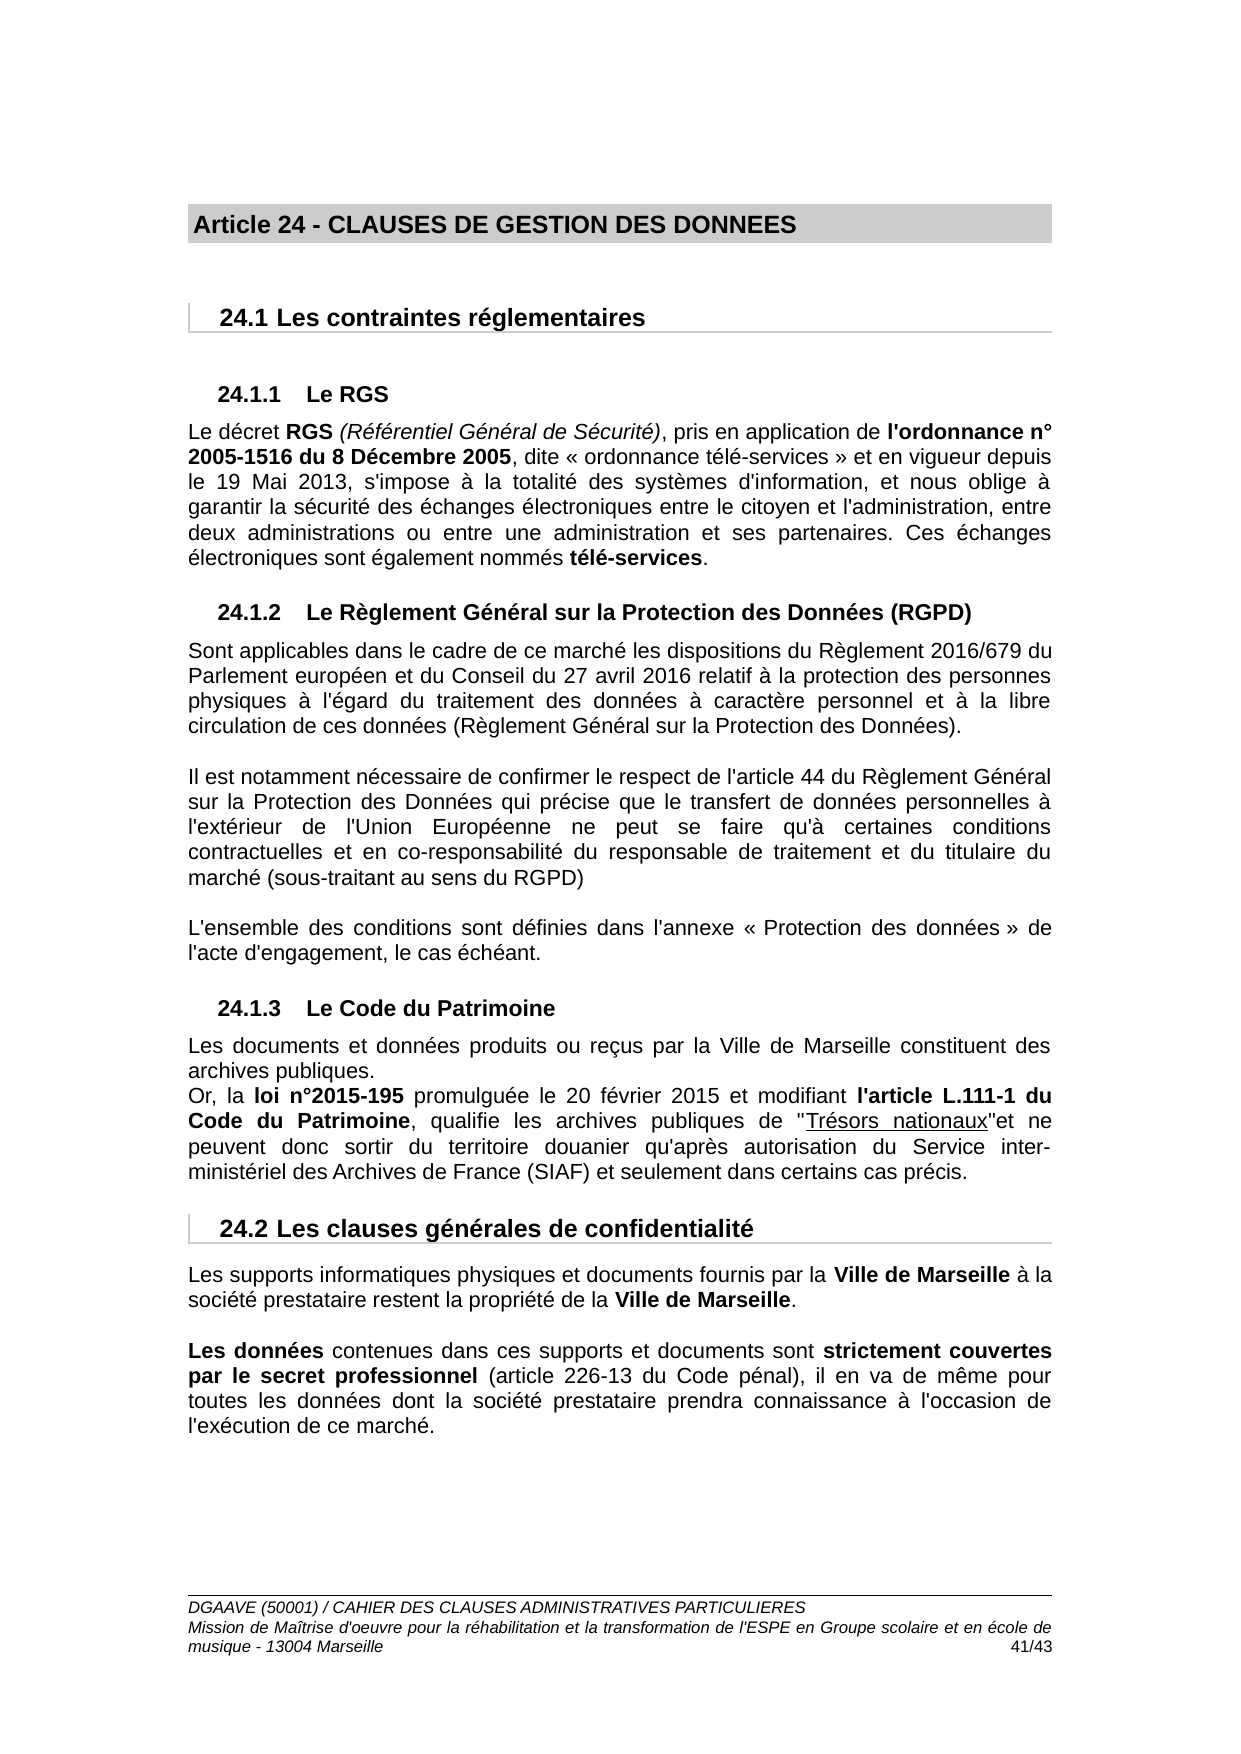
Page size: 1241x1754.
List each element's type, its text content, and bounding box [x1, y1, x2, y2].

text Le décret RGS (Référentiel Général de Sécurité), pris en application de l'ordonnance n° 2005-1516 du 8 Décembre 2005, dite « ordonnance télé-services » et en vigueur depuis le 19 Mai 2013, s'impose à la totalité des systèmes d'information, et nous oblige à garantir la sécurité des échanges électroniques entre le citoyen et l'administration, entre deux administrations ou entre une administration et ses partenaires. Ces échanges électroniques sont également nommés télé-services. [188, 419, 1052, 570]
subtitle Le RGS [188, 381, 1052, 407]
subtitle Le Code du Patrimoine [188, 995, 1052, 1021]
subtitle CLAUSES DE GESTION DES DONNEES [190, 207, 1050, 241]
subtitle Les contraintes réglementaires [188, 302, 1052, 331]
text Les données contenues dans ces supports et documents sont strictement couvertes par le secret professionnel (article 226-13 du Code pénal), il en va de même pour toutes les données dont la société prestataire prendra connaissance à l'occasion de l'exécution de ce marché. [188, 1338, 1052, 1438]
text Sont applicables dans le cadre de ce marché les dispositions du Règlement 2016/679 du Parlement européen et du Conseil du 27 avril 2016 relatif à la protection des personnes physiques à l'égard du traitement des données à caractère personnel et à la libre circulation de ces données (Règlement Général sur la Protection des Données). [188, 637, 1052, 738]
text Il est notamment nécessaire de confirmer le respect de l'article 44 du Règlement Général sur la Protection des Données qui précise que le transfert de données personnelles à l'extérieur de l'Union Européenne ne peut se faire qu'à certaines conditions contractuelles et en co-responsabilité du responsable de traitement et du titulaire du marché (sous-traitant au sens du RGPD) [188, 763, 1052, 889]
subtitle Les clauses générales de confidentialité [188, 1213, 1052, 1242]
subtitle Le Règlement Général sur la Protection des Données (RGPD) [188, 599, 1052, 626]
text L'ensemble des conditions sont définies dans l'annexe « Protection des données » de l'acte d'engagement, le cas échéant. [188, 915, 1052, 965]
text Les supports informatiques physiques et documents fournis par la Ville de Marseille à la société prestataire restent la propriété de la Ville de Marseille. [188, 1262, 1052, 1312]
text Les documents et données produits ou reçus par la Ville de Marseille constituent des archives publiques. [188, 1033, 1052, 1083]
text Or, la loi n°2015-195 promulguée le 20 février 2015 et modifiant l'article L.111-1 du Code du Patrimoine, qualifie les archives publiques de "Trésors nationaux"et ne peuvent donc sortir du territoire douanier qu'après autorisation du Service inter-ministériel des Archives de France (SIAF) et seulement dans certains cas précis. [188, 1083, 1052, 1184]
